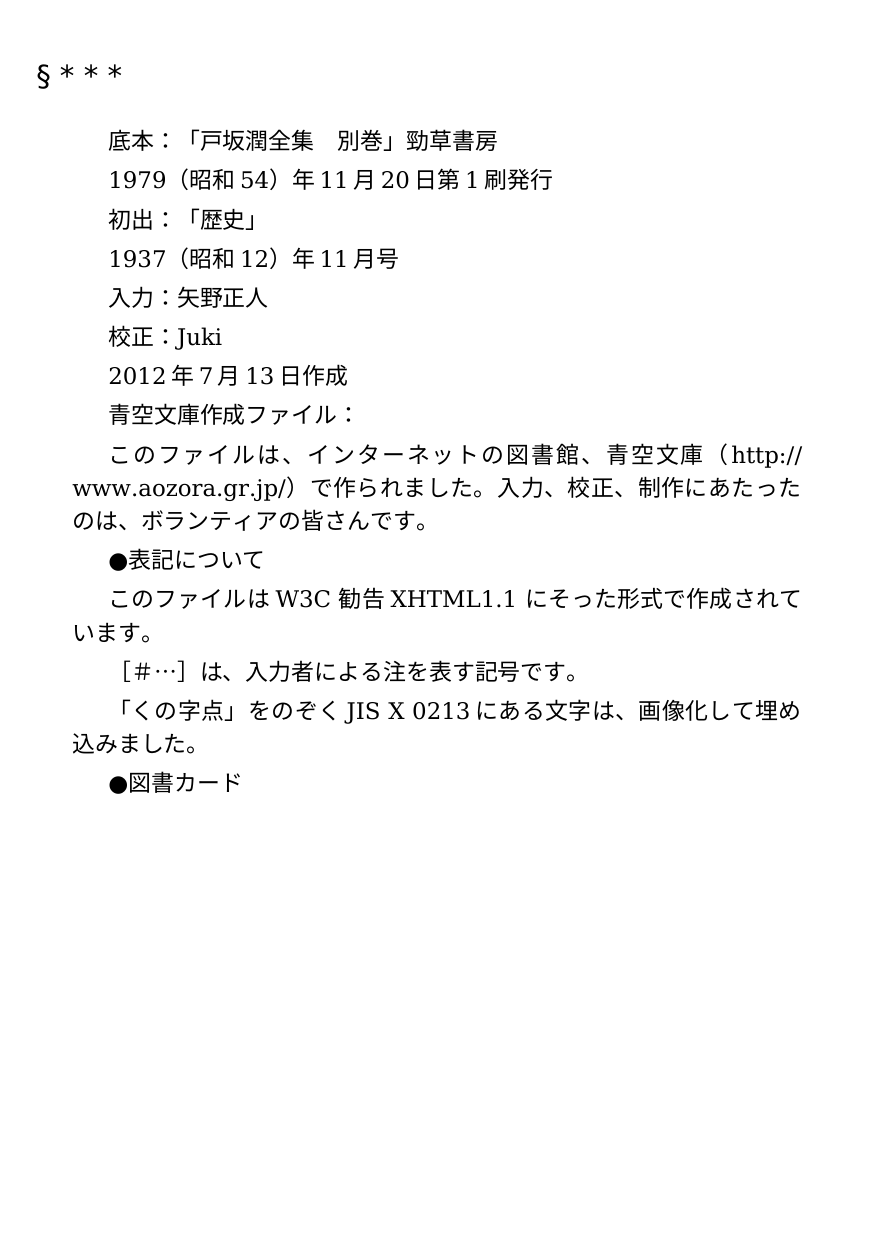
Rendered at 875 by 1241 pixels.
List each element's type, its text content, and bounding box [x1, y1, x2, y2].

text 校正：Juki [72, 319, 802, 352]
text このファイルは W3C 勧告 XHTML1.1 にそった形式で作成されています。 [72, 581, 802, 648]
text 初出：「歴史」 [72, 202, 802, 235]
text 「くの字点」をのぞくJIS X 0213にある文字は、画像化して埋め込みました。 [72, 693, 802, 759]
text ●表記について [72, 542, 802, 575]
text 1937（昭和12）年11月号 [72, 241, 802, 274]
text ［＃…］は、入力者による注を表す記号です。 [72, 654, 802, 687]
text このファイルは、インターネットの図書館、青空文庫（http://www.aozora.gr.jp/）で作られました。入力、校正、制作にあたったのは、ボランティアの皆さんです。 [72, 437, 802, 536]
text 2012年7月13日作成 [72, 358, 802, 391]
text 1979（昭和54）年11月20日第1刷発行 [72, 162, 802, 196]
text 青空文庫作成ファイル： [72, 397, 802, 431]
text 入力：矢野正人 [72, 280, 802, 313]
subtitle § * * * [36, 60, 838, 94]
text 底本：「戸坂潤全集 別巻」勁草書房 [72, 123, 802, 156]
text ●図書カード [72, 765, 802, 798]
